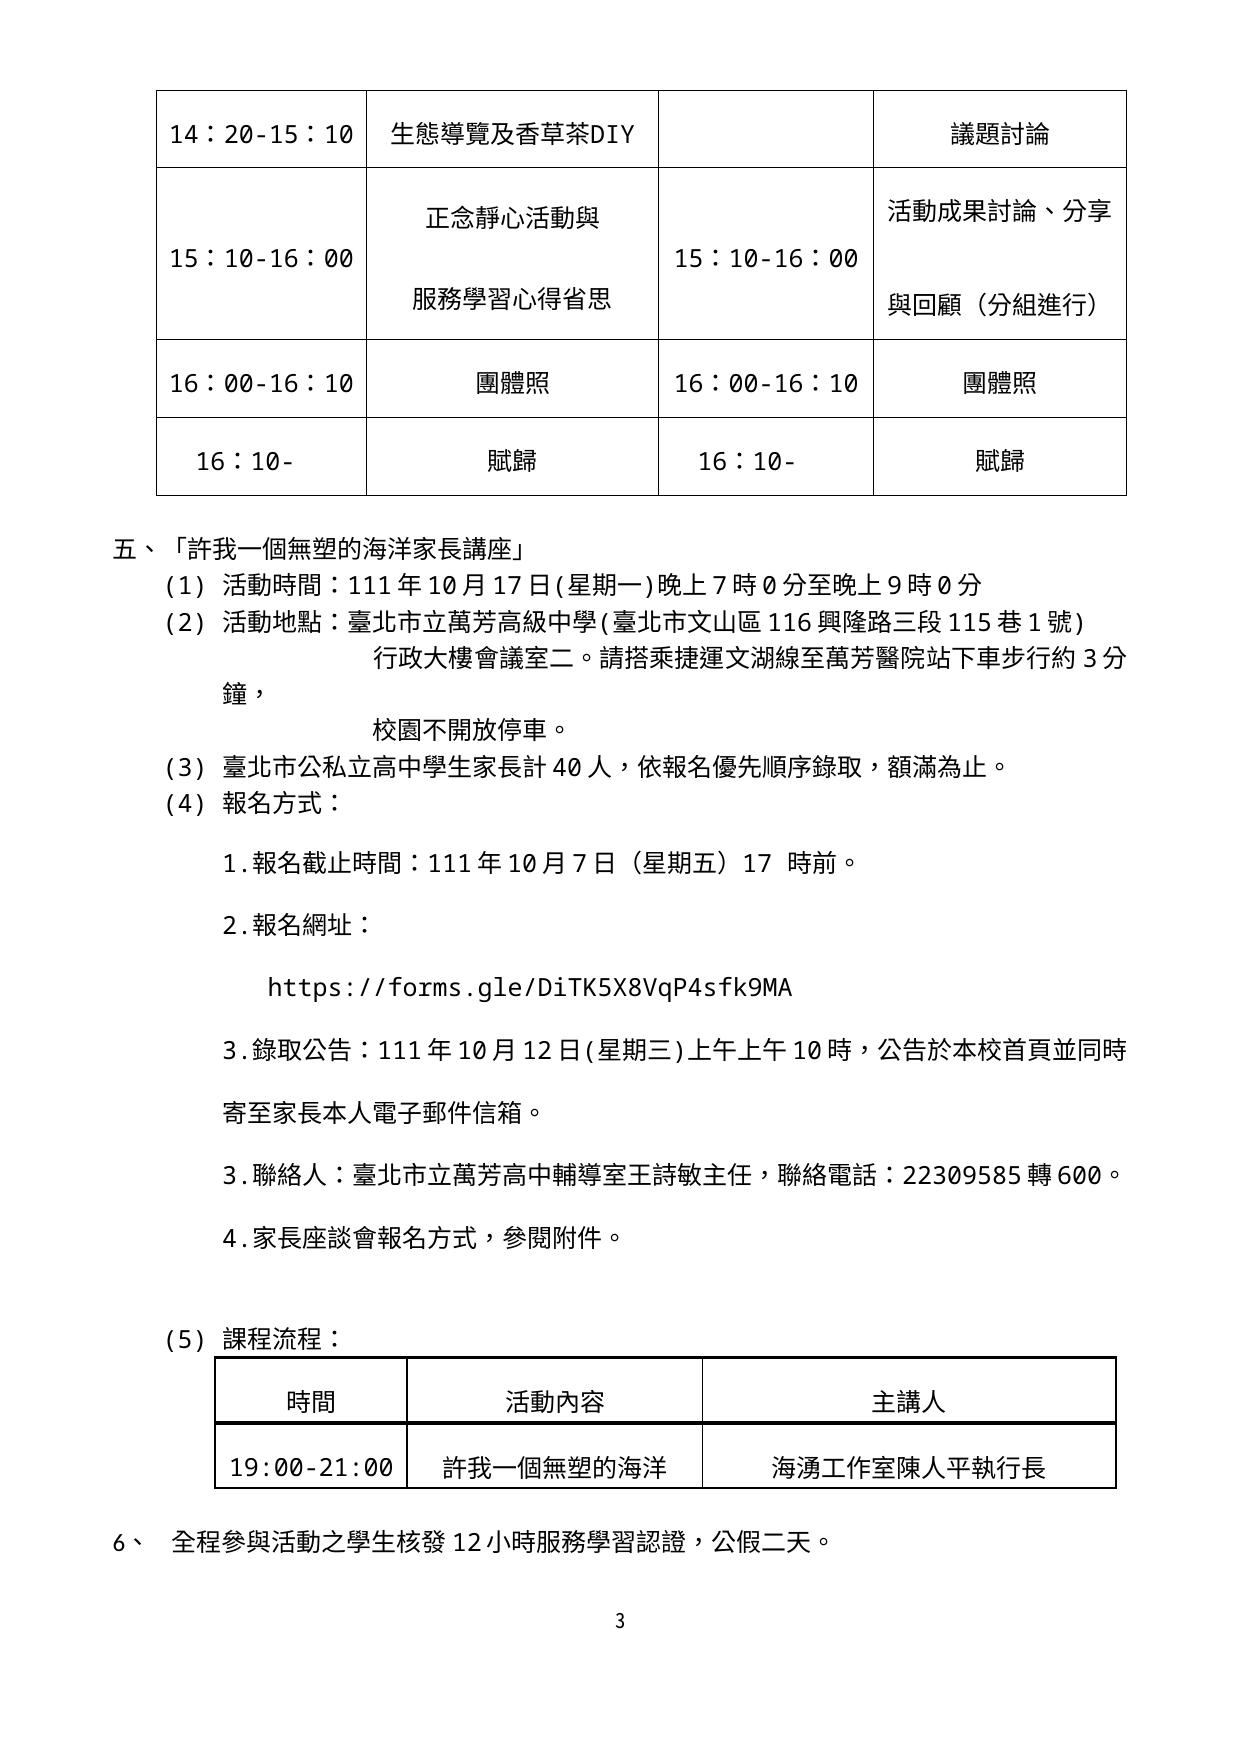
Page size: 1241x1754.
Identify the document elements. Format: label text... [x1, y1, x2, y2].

table_header 時間 [216, 1359, 406, 1421]
table_cell 16：00-16：10 [157, 340, 366, 417]
text 行政大樓會議室二。請搭乘捷運文湖線至萬芳醫院站下車步行約3分鐘， [222, 638, 1128, 711]
text 五、「許我一個無塑的海洋家長講座」 [112, 529, 1128, 566]
list 課程流程： [162, 1319, 1128, 1356]
table_cell 議題討論 [874, 91, 1126, 167]
list 臺北市公私立高中學生家長計40人，依報名優先順序錄取，額滿為止。 [162, 747, 1128, 783]
table_cell [659, 91, 873, 167]
text 2.報名網址： [222, 882, 1128, 944]
text 校園不開放停車。 [222, 711, 1128, 747]
table_cell 活動成果討論、分享與回顧（分組進行） [874, 168, 1126, 339]
table_cell 正念靜心活動與 服務學習心得省思 [367, 168, 658, 339]
list 活動地點：臺北市立萬芳高級中學(臺北市文山區116興隆路三段115巷1號) [162, 602, 1128, 638]
table_cell 15：10-16：00 [659, 168, 873, 339]
table_cell 16：00-16：10 [659, 340, 873, 417]
text 3.聯絡人：臺北市立萬芳高中輔導室王詩敏主任，聯絡電話：22309585轉600。 [222, 1132, 1128, 1194]
table_cell 賦歸 [874, 418, 1126, 494]
table_cell 16：10- [659, 418, 873, 494]
table_cell 19:00-21:00 [216, 1425, 406, 1487]
text 4.家長座談會報名方式，參閱附件。 [222, 1194, 1128, 1257]
table_cell 16：10- [157, 418, 366, 494]
table_cell 14：20-15：10 [157, 91, 366, 167]
text 3.錄取公告：111年10月12日(星期三)上午上午10時，公告於本校首頁並同時寄至家長本人電子郵件信箱。 [222, 1007, 1128, 1132]
table_cell 15：10-16：00 [157, 168, 366, 339]
list 報名方式： [162, 783, 1128, 819]
table_header 活動內容 [408, 1359, 702, 1421]
table_cell 許我一個無塑的海洋 [408, 1425, 702, 1487]
table_cell 生態導覽及香草茶DIY [367, 91, 658, 167]
table_cell 團體照 [367, 340, 658, 417]
list 活動時間：111年10月17日(星期一)晚上7時0分至晚上9時0分 [162, 566, 1128, 602]
table_cell 賦歸 [367, 418, 658, 494]
table_cell 團體照 [874, 340, 1126, 417]
table_header 主講人 [703, 1359, 1115, 1421]
text https://forms.gle/DiTK5X8VqP4sfk9MA [162, 944, 1128, 1007]
text 1.報名截止時間：111年10月7日（星期五）17 時前。 [222, 819, 1128, 882]
list 全程參與活動之學生核發12小時服務學習認證，公假二天。 [112, 1523, 1128, 1559]
table_cell 海湧工作室陳人平執行長 [703, 1425, 1115, 1487]
